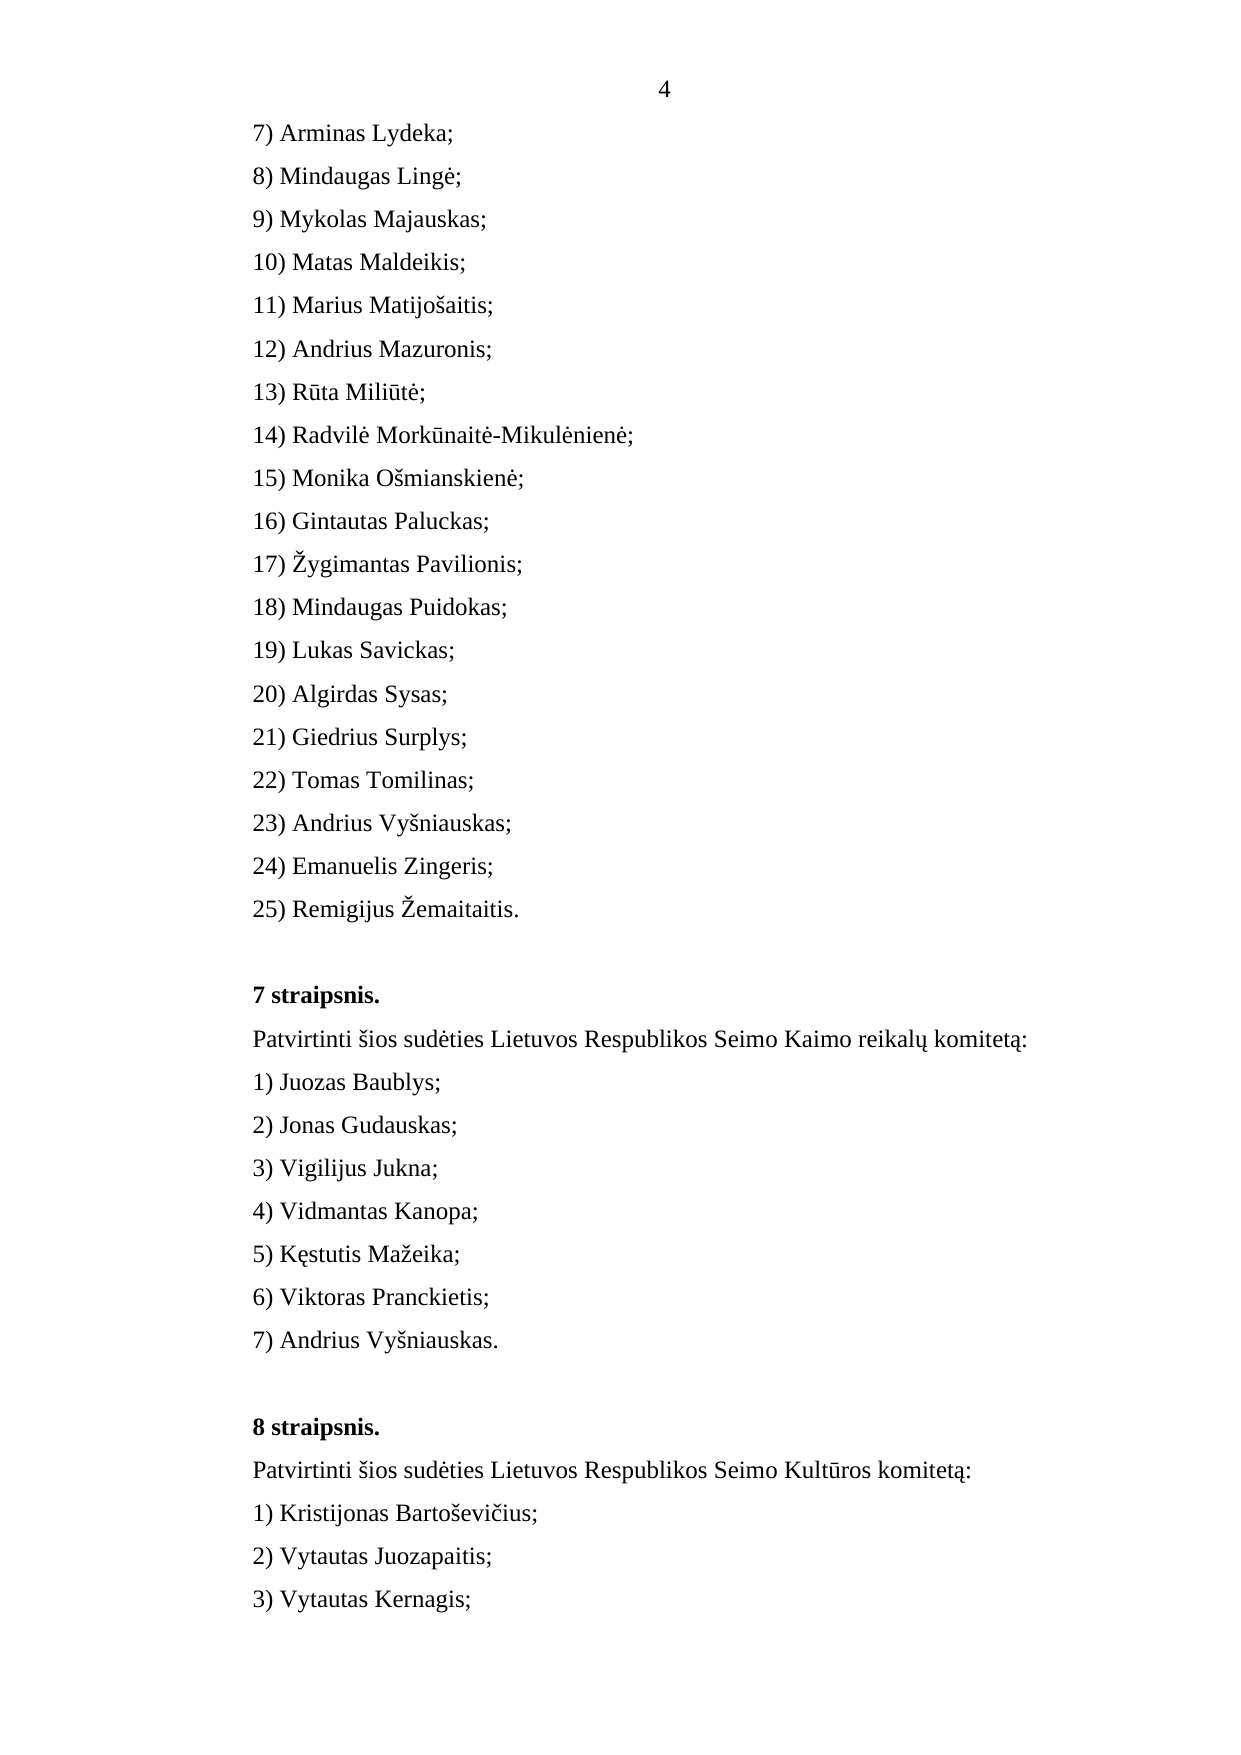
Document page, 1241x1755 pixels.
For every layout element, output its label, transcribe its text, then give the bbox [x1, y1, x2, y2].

text 7) Andrius Vyšniauskas. [177, 1326, 1152, 1354]
text Patvirtinti šios sudėties Lietuvos Respublikos Seimo Kultūros komitetą: [177, 1455, 1152, 1484]
text 20) Algirdas Sysas; [177, 679, 1152, 707]
text 19) Lukas Savickas; [177, 636, 1152, 664]
text 11) Marius Matijošaitis; [177, 291, 1152, 319]
text 7 straipsnis. [177, 981, 1152, 1009]
text 22) Tomas Tomilinas; [177, 765, 1152, 794]
text 8) Mindaugas Lingė; [177, 161, 1152, 190]
text 16) Gintautas Paluckas; [177, 506, 1152, 535]
text 24) Emanuelis Zingeris; [177, 851, 1152, 880]
text 21) Giedrius Surplys; [177, 722, 1152, 751]
text 17) Žygimantas Pavilionis; [177, 549, 1152, 578]
text 10) Matas Maldeikis; [177, 247, 1152, 276]
text 14) Radvilė Morkūnaitė-Mikulėnienė; [177, 420, 1152, 449]
text 25) Remigijus Žemaitaitis. [177, 894, 1152, 923]
text 6) Viktoras Pranckietis; [177, 1282, 1152, 1311]
text 13) Rūta Miliūtė; [177, 377, 1152, 406]
text 5) Kęstutis Mažeika; [177, 1239, 1152, 1268]
text Patvirtinti šios sudėties Lietuvos Respublikos Seimo Kaimo reikalų komitetą: [177, 1024, 1152, 1052]
text 1) Juozas Baublys; [177, 1067, 1152, 1096]
text 2) Vytautas Juozapaitis; [177, 1541, 1152, 1570]
text 15) Monika Ošmianskienė; [177, 463, 1152, 492]
text 7) Arminas Lydeka; [177, 118, 1152, 147]
text 2) Jonas Gudauskas; [177, 1110, 1152, 1139]
text 1) Kristijonas Bartoševičius; [177, 1498, 1152, 1527]
text 3) Vytautas Kernagis; [177, 1584, 1152, 1613]
text 3) Vigilijus Jukna; [177, 1153, 1152, 1182]
text 12) Andrius Mazuronis; [177, 334, 1152, 362]
text 18) Mindaugas Puidokas; [177, 592, 1152, 621]
text 8 straipsnis. [177, 1412, 1152, 1441]
text 9) Mykolas Majauskas; [177, 204, 1152, 233]
text 23) Andrius Vyšniauskas; [177, 808, 1152, 837]
text 4) Vidmantas Kanopa; [177, 1196, 1152, 1225]
